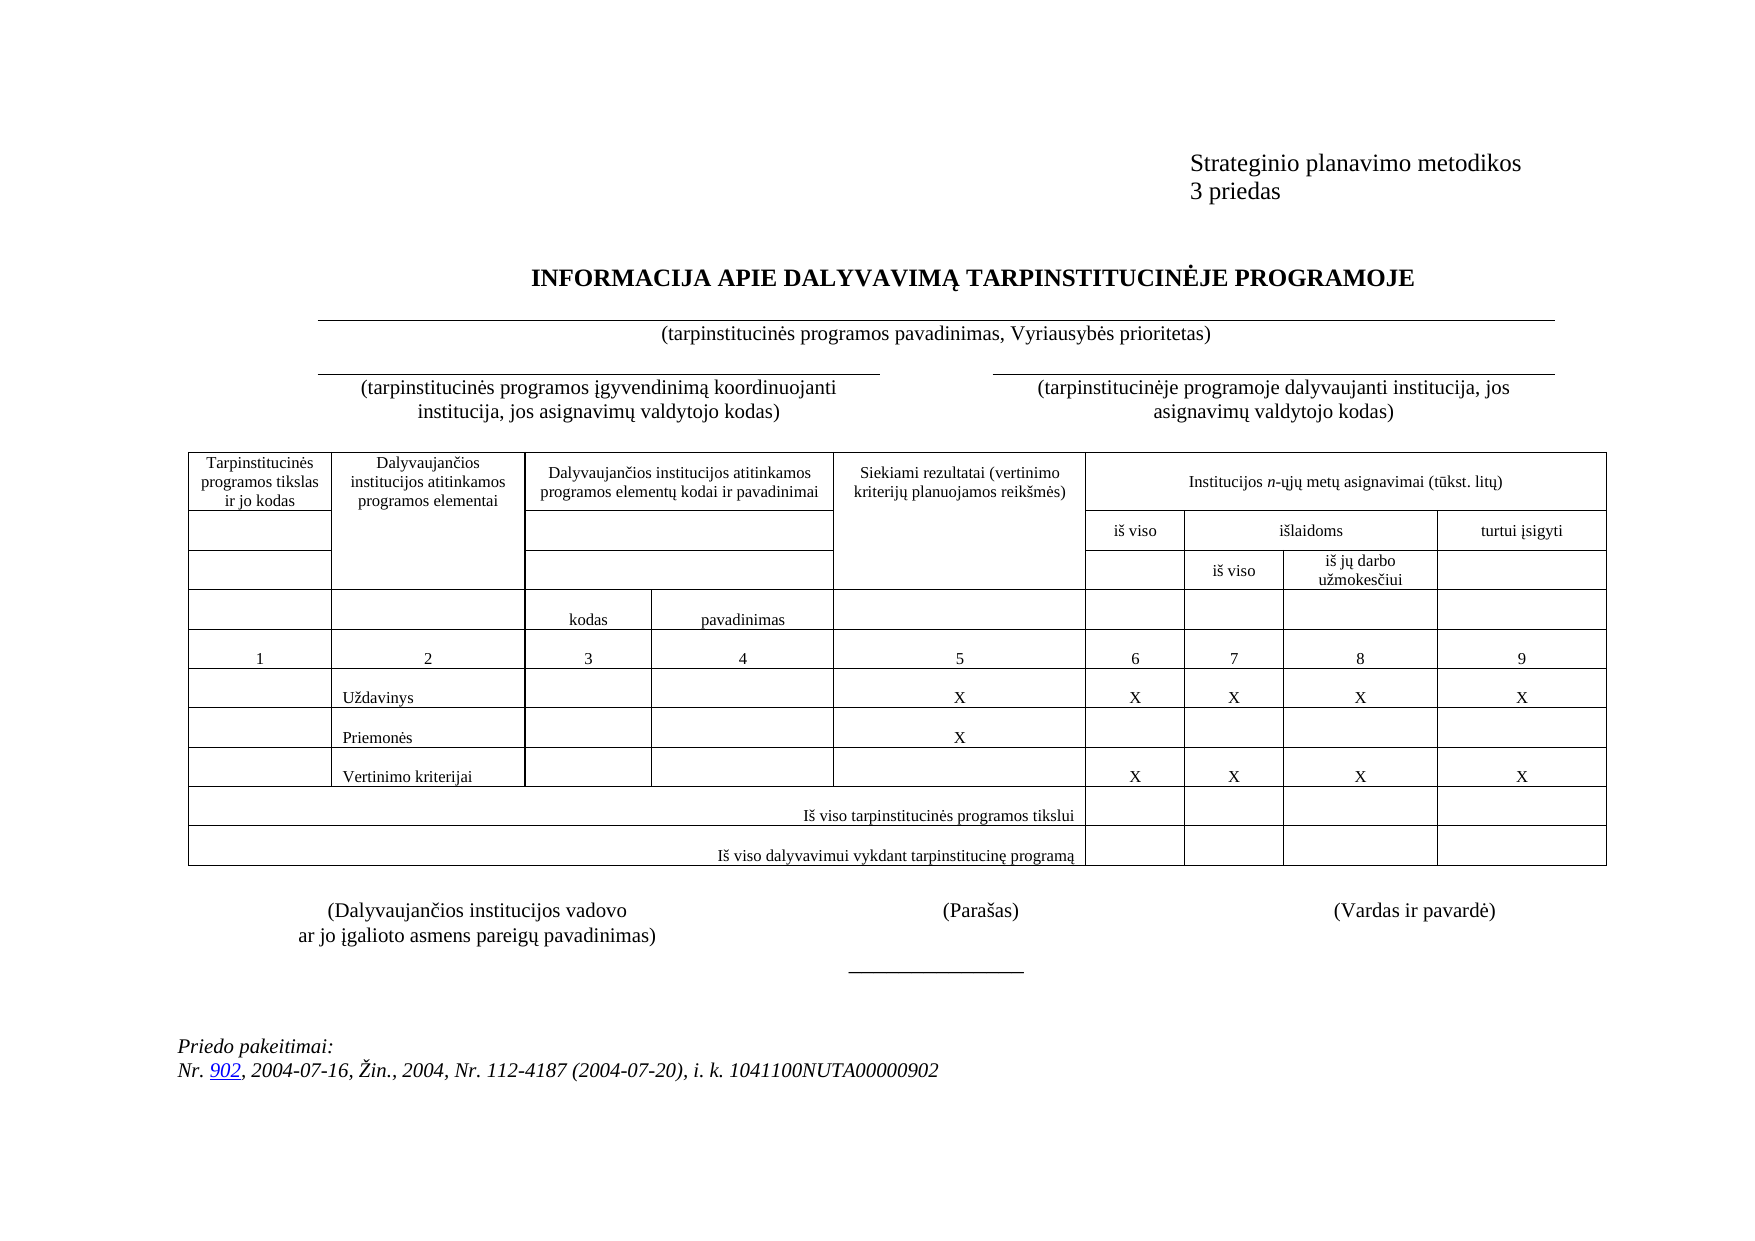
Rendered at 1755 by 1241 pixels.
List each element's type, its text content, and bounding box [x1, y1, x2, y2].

table_cell [834, 748, 1085, 786]
table_cell 2 [332, 630, 524, 668]
table_cell [1185, 826, 1283, 865]
table_cell [189, 551, 331, 589]
table_cell Priemonės [332, 708, 524, 747]
table_cell [1438, 590, 1606, 628]
table_cell [332, 510, 524, 550]
table_cell 6 [1086, 630, 1184, 668]
table_cell [189, 669, 331, 707]
table_cell 3 [526, 630, 651, 668]
text ar jo įgalioto asmens pareigų pavadinimas) [177, 923, 1695, 947]
table_cell X [1086, 669, 1184, 707]
table_cell [1284, 590, 1437, 628]
table_cell [332, 550, 524, 589]
table_cell išlaidoms [1185, 511, 1437, 550]
table_cell [993, 345, 1555, 374]
table_header Dalyvaujančios institucijos atitinkamos programos elementai [332, 453, 524, 510]
table_cell [1284, 826, 1437, 865]
table_cell X [1185, 669, 1283, 707]
table_cell 5 [834, 630, 1085, 668]
table_cell X [834, 669, 1085, 707]
table_header Tarpinstitucinės programos tikslas ir jo kodas [189, 453, 331, 510]
table_cell [526, 748, 651, 786]
table_cell (tarpinstitucinės programos pavadinimas, Vyriausybės prioritetas) [318, 321, 1555, 345]
table_cell [880, 345, 992, 374]
table_cell [189, 748, 331, 786]
table_cell [526, 511, 833, 550]
table_header [318, 291, 1555, 320]
table_cell [318, 345, 880, 374]
table_cell [834, 590, 1085, 628]
table_cell [1086, 590, 1184, 628]
table_cell 9 [1438, 630, 1606, 668]
table_cell [1185, 590, 1283, 628]
table_cell [880, 374, 992, 423]
table_cell X [1185, 748, 1283, 786]
table_cell [189, 708, 331, 747]
table_cell [1438, 708, 1606, 747]
table_cell [1086, 708, 1184, 747]
table_cell Iš viso tarpinstitucinės programos tikslui [189, 787, 1085, 825]
table_cell [1438, 551, 1606, 589]
text Strateginio planavimo metodikos [177, 148, 1695, 176]
table_cell (tarpinstitucinės programos įgyvendinimą koordinuojanti institucija, jos asignavimų valdytojo kodas) [318, 375, 880, 423]
table_cell [1284, 787, 1437, 825]
table_cell [834, 550, 1085, 589]
table_cell [652, 669, 833, 707]
table_cell [1086, 551, 1184, 589]
table_cell X [1438, 748, 1606, 786]
table_cell [1438, 787, 1606, 825]
table_cell X [1438, 669, 1606, 707]
table_cell kodas [526, 590, 651, 628]
table_cell [189, 590, 331, 628]
table_cell [1185, 787, 1283, 825]
table_cell [1086, 787, 1184, 825]
table_cell [526, 551, 833, 589]
table_header Siekiami rezultatai (vertinimo kriterijų planuojamos reikšmės) [834, 453, 1085, 510]
table_cell [526, 669, 651, 707]
table_cell [189, 511, 331, 550]
table_cell iš viso [1086, 511, 1184, 550]
table_cell 4 [652, 630, 833, 668]
table_cell turtui įsigyti [1438, 511, 1606, 550]
table_cell X [1284, 748, 1437, 786]
text INFORMACIJA APIE DALYVAVIMĄ TARPINSTITUCINĖJE PROGRAMOJE [177, 263, 1695, 291]
text (Dalyvaujančios institucijos vadovo (Parašas) (Vardas ir pavardė) [177, 894, 1695, 923]
table_cell 7 [1185, 630, 1283, 668]
text 3 priedas [177, 176, 1695, 205]
text Priedo pakeitimai: [177, 1034, 1695, 1058]
table_cell (tarpinstitucinėje programoje dalyvaujanti institucija, jos asignavimų valdytojo kodas) [993, 375, 1555, 423]
table_cell 8 [1284, 630, 1437, 668]
table_cell [1438, 826, 1606, 865]
table_cell X [834, 708, 1085, 747]
table_cell Vertinimo kriterijai [332, 748, 524, 786]
table_cell Uždavinys [332, 669, 524, 707]
table_cell iš viso [1185, 551, 1283, 589]
table_cell X [1086, 748, 1184, 786]
table_cell [652, 708, 833, 747]
table_cell [1086, 826, 1184, 865]
text Nr. 902, 2004-07-16, Žin., 2004, Nr. 112-4187 (2004-07-20), i. k. 1041100NUTA00000902 [177, 1058, 1695, 1082]
table_header Dalyvaujančios institucijos atitinkamos programos elementų kodai ir pavadinimai [526, 453, 833, 510]
table_cell [1185, 708, 1283, 747]
table_cell Iš viso dalyvavimui vykdant tarpinstitucinę programą [189, 826, 1085, 865]
text ______________ [177, 947, 1695, 976]
table_header Institucijos n-ųjų metų asignavimai (tūkst. litų) [1086, 453, 1606, 510]
table_cell [652, 748, 833, 786]
table_cell 1 [189, 630, 331, 668]
table_cell iš jų darbo užmokesčiui [1284, 551, 1437, 589]
table_cell [526, 708, 651, 747]
table_cell X [1284, 669, 1437, 707]
table_cell [834, 510, 1085, 550]
table_cell [332, 590, 524, 628]
table_cell pavadinimas [652, 590, 833, 628]
table_cell [1284, 708, 1437, 747]
